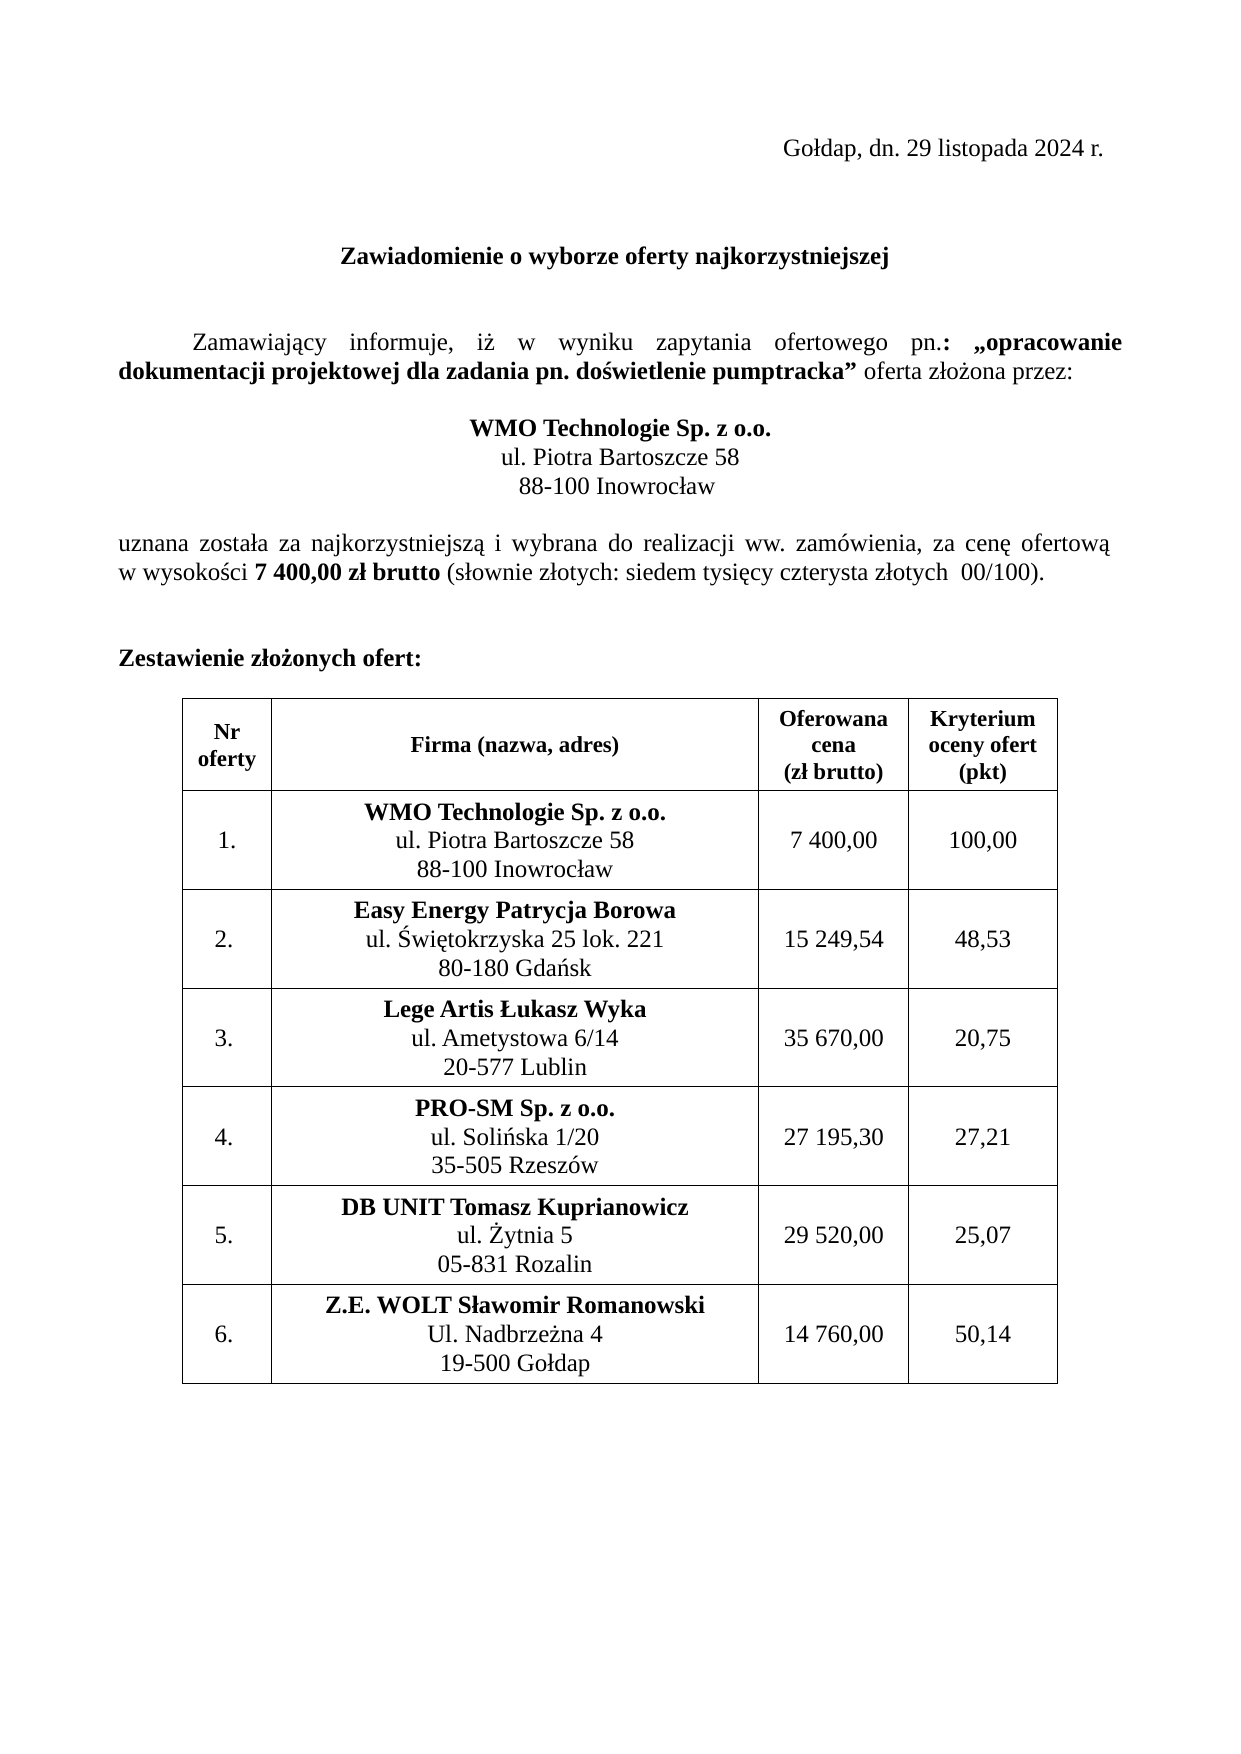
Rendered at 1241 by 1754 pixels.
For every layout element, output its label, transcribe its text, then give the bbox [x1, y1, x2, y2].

table_cell WMO Technologie Sp. z o.o. ul. Piotra Bartoszcze 58 88-100 Inowrocław [272, 791, 758, 889]
table_header Firma (nazwa, adres) [272, 699, 758, 790]
table_cell PRO-SM Sp. z o.o. ul. Solińska 1/20 35-505 Rzeszów [272, 1087, 758, 1185]
table_header Kryterium oceny ofert (pkt) [909, 699, 1057, 790]
table_cell DB UNIT Tomasz Kuprianowicz ul. Żytnia 5 05-831 Rozalin [272, 1186, 758, 1284]
table_cell 35 670,00 [759, 989, 908, 1086]
table_cell Z.E. WOLT Sławomir Romanowski Ul. Nadbrzeżna 4 19-500 Gołdap [272, 1285, 758, 1382]
table_cell Lege Artis Łukasz Wyka ul. Ametystowa 6/14 20-577 Lublin [272, 989, 758, 1086]
table_cell 100,00 [909, 791, 1057, 889]
table_cell 3. [183, 989, 271, 1086]
table_header Oferowana cena (zł brutto) [759, 699, 908, 790]
table_cell 27 195,30 [759, 1087, 908, 1185]
table_cell 14 760,00 [759, 1285, 908, 1382]
table_cell 20,75 [909, 989, 1057, 1086]
table_header Nr oferty [183, 699, 271, 790]
text WMO Technologie Sp. z o.o. [118, 413, 1122, 442]
table_cell 6. [183, 1285, 271, 1382]
text Zamawiający informuje, iż w wyniku zapytania ofertowego pn.: „opracowanie dokumentacji projektowej dla zadania pn. doświetlenie pumptracka” oferta złożona przez: [118, 327, 1122, 384]
text uznana została za najkorzystniejszą i wybrana do realizacji ww. zamówienia, za cenę ofertową w wysokości 7 400,00 zł brutto (słownie złotych: siedem tysięcy czterysta złotych 00/100). [118, 528, 1122, 586]
table_cell 1. [183, 791, 271, 889]
table_cell 48,53 [909, 890, 1057, 987]
table_cell 2. [183, 890, 271, 987]
table_cell 4. [183, 1087, 271, 1185]
text Zestawienie złożonych ofert: [118, 643, 1122, 672]
table_cell 7 400,00 [759, 791, 908, 889]
table_cell 50,14 [909, 1285, 1057, 1382]
table_cell 29 520,00 [759, 1186, 908, 1284]
text Gołdap, dn. 29 listopada 2024 r. [118, 133, 1122, 162]
table_cell 27,21 [909, 1087, 1057, 1185]
table_cell 25,07 [909, 1186, 1057, 1284]
table_cell Easy Energy Patrycja Borowa ul. Świętokrzyska 25 lok. 221 80-180 Gdańsk [272, 890, 758, 987]
text ul. Piotra Bartoszcze 58 [118, 442, 1122, 471]
text 88-100 Inowrocław [118, 471, 1122, 499]
table_cell 15 249,54 [759, 890, 908, 987]
text Zawiadomienie o wyborze oferty najkorzystniejszej [118, 241, 1122, 269]
table_cell 5. [183, 1186, 271, 1284]
